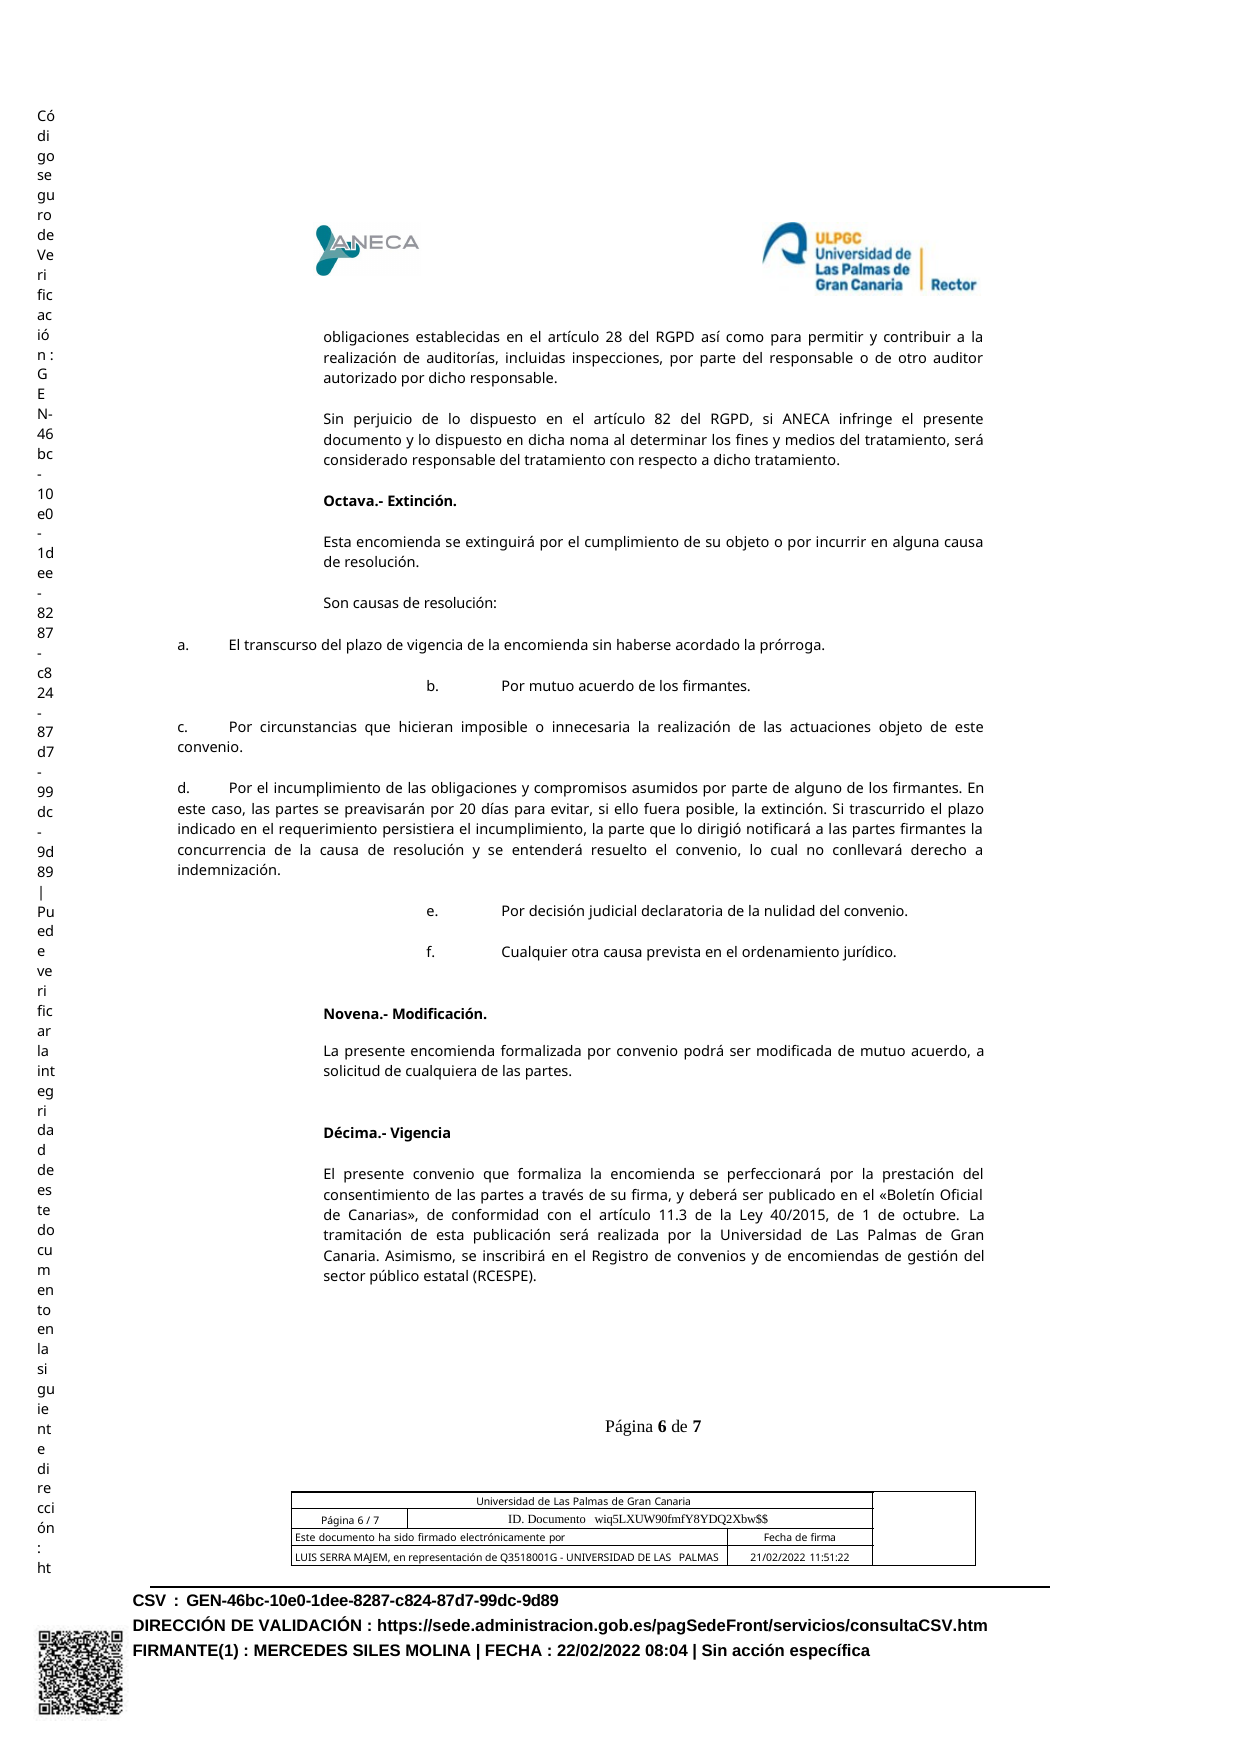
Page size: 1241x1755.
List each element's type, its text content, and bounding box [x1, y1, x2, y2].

table_cell Fecha de firma [728, 1529, 872, 1545]
text Código seguro de Verificación : GEN-46bc-10e0-1dee-8287-c824-87d7-99dc-9d89 | Puede verificar la integridad de este documento en la siguiente dirección : https://sede.administracion.gob.es/pagSedeFront/servicios/consult... [37, 106, 55, 1577]
list Cualquier otra causa prevista en el ordenamiento jurídico. [426, 942, 1063, 962]
list Por decisión judicial declaratoria de la nulidad del convenio. [426, 901, 1063, 921]
text Son causas de resolución: [323, 593, 1063, 613]
list El transcurso del plazo de vigencia de la encomienda sin haberse acordado la prórroga. [177, 634, 985, 654]
text El presente convenio que formaliza la encomienda se perfeccionará por la prestación del consentimiento de las partes a través de su firma, y deberá ser publicado en el «Boletín Oficial de Canarias», de conformidad con el artículo 11.3 de la Ley 40/2015, de 1 de octubre. La tramitación de esta publicación será realizada por la Universidad de Las Palmas de Gran Canaria. Asimismo, se inscribirá en el Registro de convenios y de encomiendas de gestión del sector público estatal (RCESPE). [323, 1164, 985, 1286]
text La presente encomienda formalizada por convenio podrá ser modificada de mutuo acuerdo, a solicitud de cualquiera de las partes. [323, 1041, 985, 1081]
table_cell LUIS SERRA MAJEM, en representación de Q3518001G - UNIVERSIDAD DE LAS PALMAS [292, 1546, 727, 1565]
table_cell 21/02/2022 11:51:22 [728, 1546, 872, 1565]
subtitle Décima.- Vigencia [323, 1123, 1063, 1143]
text Página 6 de 7 [244, 1415, 1063, 1436]
list Por circunstancias que hicieran imposible o innecesaria la realización de las actuaciones objeto de este convenio. [177, 717, 984, 757]
subtitle Octava.- Extinción. [323, 491, 1063, 511]
table_header [873, 1492, 975, 1565]
table_cell ID. Documento wiq5LXUW90fmfY8YDQ2Xbw$$ [408, 1509, 872, 1528]
subtitle Novena.- Modificación. [323, 1004, 1063, 1023]
text obligaciones establecidas en el artículo 28 del RGPD así como para permitir y contribuir a la realización de auditorías, incluidas inspecciones, por parte del responsable o de otro auditor autorizado por dicho responsable. [323, 327, 984, 388]
table_cell Este documento ha sido firmado electrónicamente por [292, 1529, 727, 1545]
list Por el incumplimiento de las obligaciones y compromisos asumidos por parte de alguno de los firmantes. En este caso, las partes se preavisarán por 20 días para evitar, si ello fuera posible, la extinción. Si trascurrido el plazo indicado en el requerimiento persistiera el incumplimiento, la parte que lo dirigió notificará a las partes firmantes la concurrencia de la causa de resolución y se entenderá resuelto el convenio, lo cual no conllevará derecho a indemnización. [177, 778, 985, 879]
table_cell Página 6 / 7 [292, 1509, 407, 1528]
list Por mutuo acuerdo de los firmantes. [426, 675, 1063, 695]
text Sin perjuicio de lo dispuesto en el artículo 82 del RGPD, si ANECA infringe el presente documento y lo dispuesto en dicha noma al determinar los fines y medios del tratamiento, será considerado responsable del tratamiento con respecto a dicho tratamiento. [323, 409, 984, 469]
text Esta encomienda se extinguirá por el cumplimiento de su objeto o por incurrir en alguna causa de resolución. [323, 532, 985, 572]
table_header Universidad de Las Palmas de Gran Canaria [292, 1493, 872, 1508]
